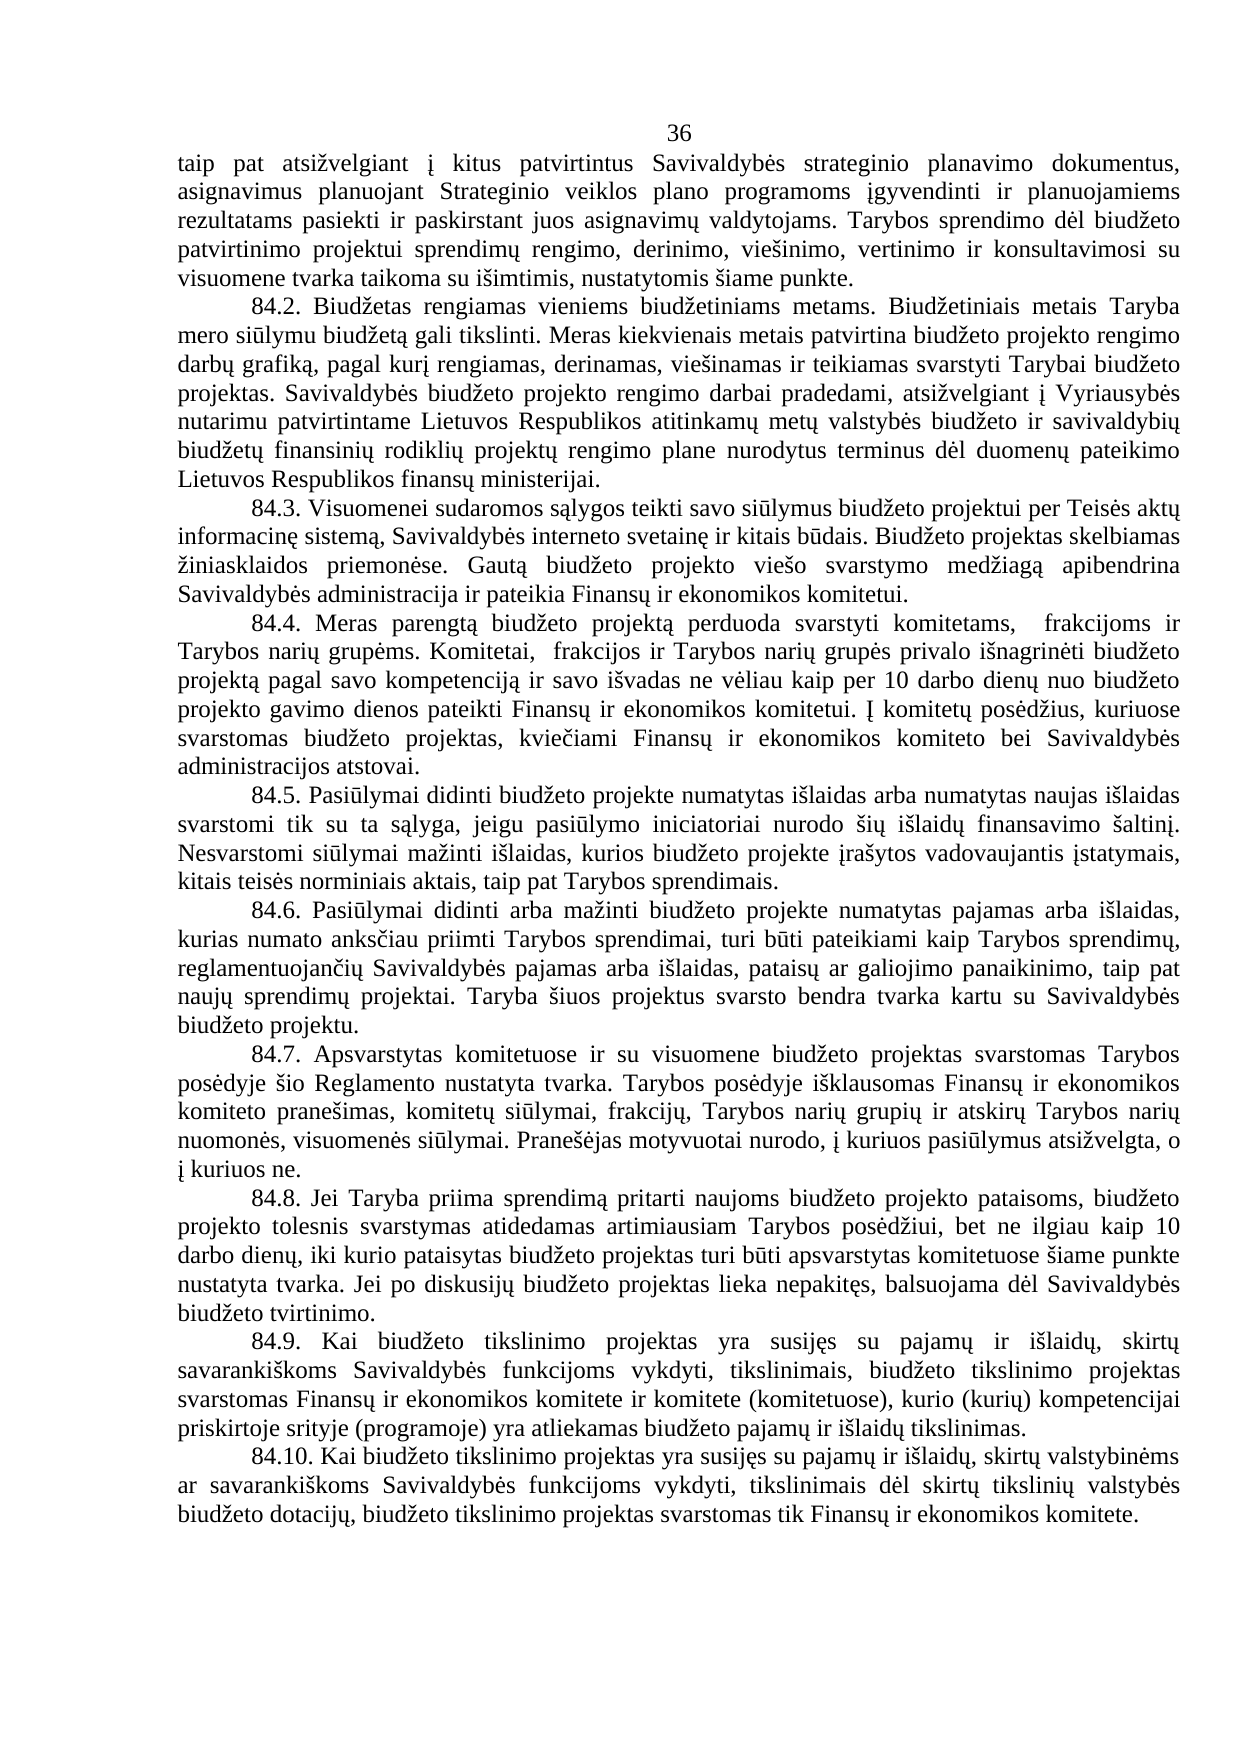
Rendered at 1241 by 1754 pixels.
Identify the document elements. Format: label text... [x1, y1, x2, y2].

text 84.8. Jei Taryba priima sprendimą pritarti naujoms biudžeto projekto pataisoms, biudžeto projekto tolesnis svarstymas atidedamas artimiausiam Tarybos posėdžiui, bet ne ilgiau kaip 10 darbo dienų, iki kurio pataisytas biudžeto projektas turi būti apsvarstytas komitetuose šiame punkte nustatyta tvarka. Jei po diskusijų biudžeto projektas lieka nepakitęs, balsuojama dėl Savivaldybės biudžeto tvirtinimo. [177, 1183, 1181, 1326]
text 84.9. Kai biudžeto tikslinimo projektas yra susijęs su pajamų ir išlaidų, skirtų savarankiškoms Savivaldybės funkcijoms vykdyti, tikslinimais, biudžeto tikslinimo projektas svarstomas Finansų ir ekonomikos komitete ir komitete (komitetuose), kurio (kurių) kompetencijai priskirtoje srityje (programoje) yra atliekamas biudžeto pajamų ir išlaidų tikslinimas. [177, 1326, 1181, 1441]
text 84.10. Kai biudžeto tikslinimo projektas yra susijęs su pajamų ir išlaidų, skirtų valstybinėms ar savarankiškoms Savivaldybės funkcijoms vykdyti, tikslinimais dėl skirtų tikslinių valstybės biudžeto dotacijų, biudžeto tikslinimo projektas svarstomas tik Finansų ir ekonomikos komitete. [177, 1441, 1181, 1528]
text taip pat atsižvelgiant į kitus patvirtintus Savivaldybės strateginio planavimo dokumentus, asignavimus planuojant Strateginio veiklos plano programoms įgyvendinti ir planuojamiems rezultatams pasiekti ir paskirstant juos asignavimų valdytojams. Tarybos sprendimo dėl biudžeto patvirtinimo projektui sprendimų rengimo, derinimo, viešinimo, vertinimo ir konsultavimosi su visuomene tvarka taikoma su išimtimis, nustatytomis šiame punkte. [177, 148, 1181, 291]
text 84.4. Meras parengtą biudžeto projektą perduoda svarstyti komitetams, frakcijoms ir Tarybos narių grupėms. Komitetai, frakcijos ir Tarybos narių grupės privalo išnagrinėti biudžeto projektą pagal savo kompetenciją ir savo išvadas ne vėliau kaip per 10 darbo dienų nuo biudžeto projekto gavimo dienos pateikti Finansų ir ekonomikos komitetui. Į komitetų posėdžius, kuriuose svarstomas biudžeto projektas, kviečiami Finansų ir ekonomikos komiteto bei Savivaldybės administracijos atstovai. [177, 608, 1181, 780]
text 84.2. Biudžetas rengiamas vieniems biudžetiniams metams. Biudžetiniais metais Taryba mero siūlymu biudžetą gali tikslinti. Meras kiekvienais metais patvirtina biudžeto projekto rengimo darbų grafiką, pagal kurį rengiamas, derinamas, viešinamas ir teikiamas svarstyti Tarybai biudžeto projektas. Savivaldybės biudžeto projekto rengimo darbai pradedami, atsižvelgiant į Vyriausybės nutarimu patvirtintame Lietuvos Respublikos atitinkamų metų valstybės biudžeto ir savivaldybių biudžetų finansinių rodiklių projektų rengimo plane nurodytus terminus dėl duomenų pateikimo Lietuvos Respublikos finansų ministerijai. [177, 291, 1181, 493]
text 84.6. Pasiūlymai didinti arba mažinti biudžeto projekte numatytas pajamas arba išlaidas, kurias numato anksčiau priimti Tarybos sprendimai, turi būti pateikiami kaip Tarybos sprendimų, reglamentuojančių Savivaldybės pajamas arba išlaidas, pataisų ar galiojimo panaikinimo, taip pat naujų sprendimų projektai. Taryba šiuos projektus svarsto bendra tvarka kartu su Savivaldybės biudžeto projektu. [177, 895, 1181, 1039]
text 84.3. Visuomenei sudaromos sąlygos teikti savo siūlymus biudžeto projektui per Teisės aktų informacinę sistemą, Savivaldybės interneto svetainę ir kitais būdais. Biudžeto projektas skelbiamas žiniasklaidos priemonėse. Gautą biudžeto projekto viešo svarstymo medžiagą apibendrina Savivaldybės administracija ir pateikia Finansų ir ekonomikos komitetui. [177, 493, 1181, 608]
text 84.7. Apsvarstytas komitetuose ir su visuomene biudžeto projektas svarstomas Tarybos posėdyje šio Reglamento nustatyta tvarka. Tarybos posėdyje išklausomas Finansų ir ekonomikos komiteto pranešimas, komitetų siūlymai, frakcijų, Tarybos narių grupių ir atskirų Tarybos narių nuomonės, visuomenės siūlymai. Pranešėjas motyvuotai nurodo, į kuriuos pasiūlymus atsižvelgta, o į kuriuos ne. [177, 1039, 1181, 1183]
text 84.5. Pasiūlymai didinti biudžeto projekte numatytas išlaidas arba numatytas naujas išlaidas svarstomi tik su ta sąlyga, jeigu pasiūlymo iniciatoriai nurodo šių išlaidų finansavimo šaltinį. Nesvarstomi siūlymai mažinti išlaidas, kurios biudžeto projekte įrašytos vadovaujantis įstatymais, kitais teisės norminiais aktais, taip pat Tarybos sprendimais. [177, 780, 1181, 895]
